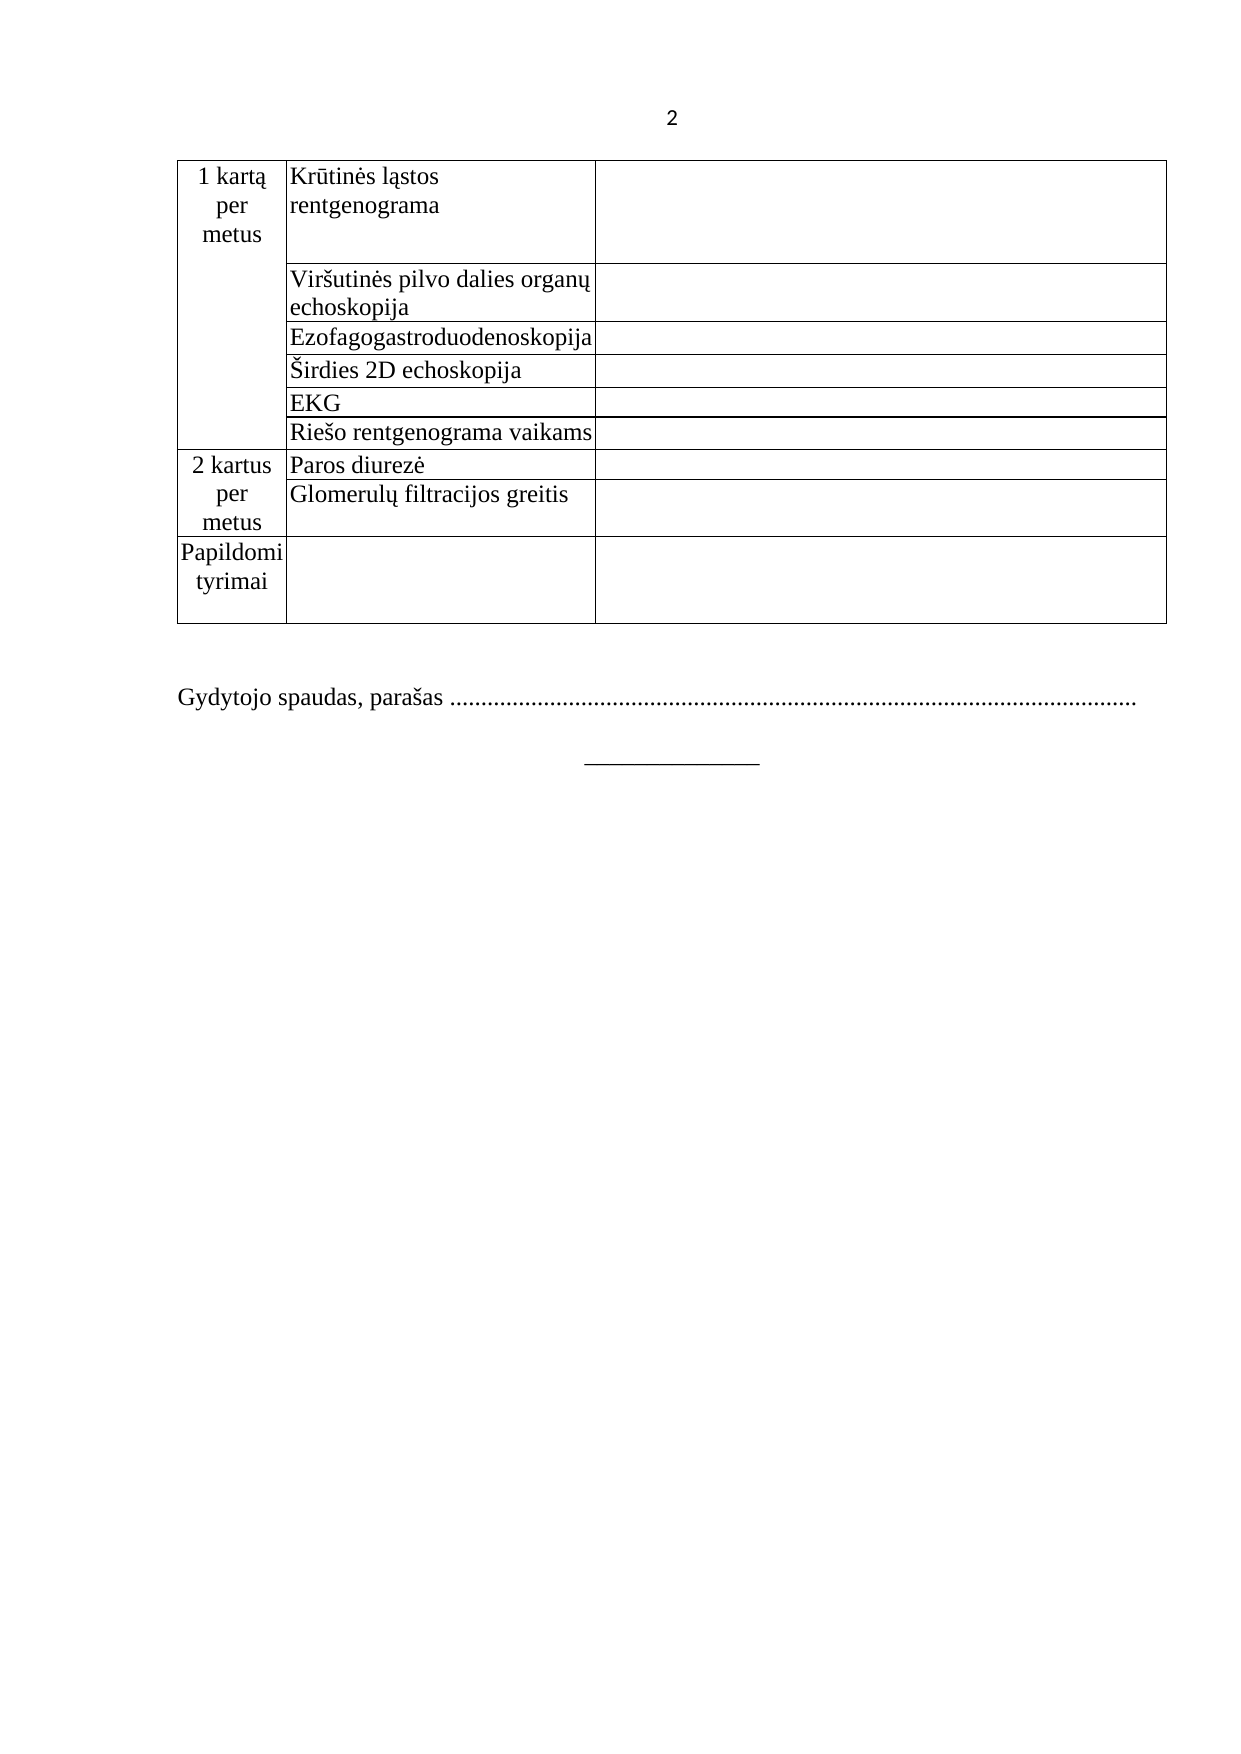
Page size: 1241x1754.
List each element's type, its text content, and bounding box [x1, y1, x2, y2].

table_cell [596, 450, 1166, 478]
table_cell Riešo rentgenograma vaikams [287, 418, 595, 449]
table_cell EKG [287, 388, 595, 416]
table_cell [287, 537, 595, 623]
text ______________ [177, 739, 1167, 768]
table_cell [596, 355, 1166, 387]
table_cell [596, 388, 1166, 416]
table_cell Ezofagogastroduodenoskopija [287, 322, 595, 354]
table_cell 1 kartą per metus [178, 161, 286, 449]
table_cell Viršutinės pilvo dalies organų echoskopija [287, 264, 595, 321]
table_cell Papildomi tyrimai [178, 537, 286, 623]
table_cell [596, 480, 1166, 536]
table_cell [596, 161, 1166, 263]
table_cell [596, 418, 1166, 449]
table_cell 2 kartus per metus [178, 450, 286, 536]
table_cell Glomerulų filtracijos greitis [287, 480, 595, 536]
table_cell Paros diurezė [287, 450, 595, 478]
table_cell [596, 322, 1166, 354]
table_cell Širdies 2D echoskopija [287, 355, 595, 387]
table_cell [596, 537, 1166, 623]
text Gydytojo spaudas, parašas .............................................................................................................. [177, 682, 1167, 711]
table_cell Krūtinės ląstos rentgenograma [287, 161, 595, 263]
table_cell [596, 264, 1166, 321]
